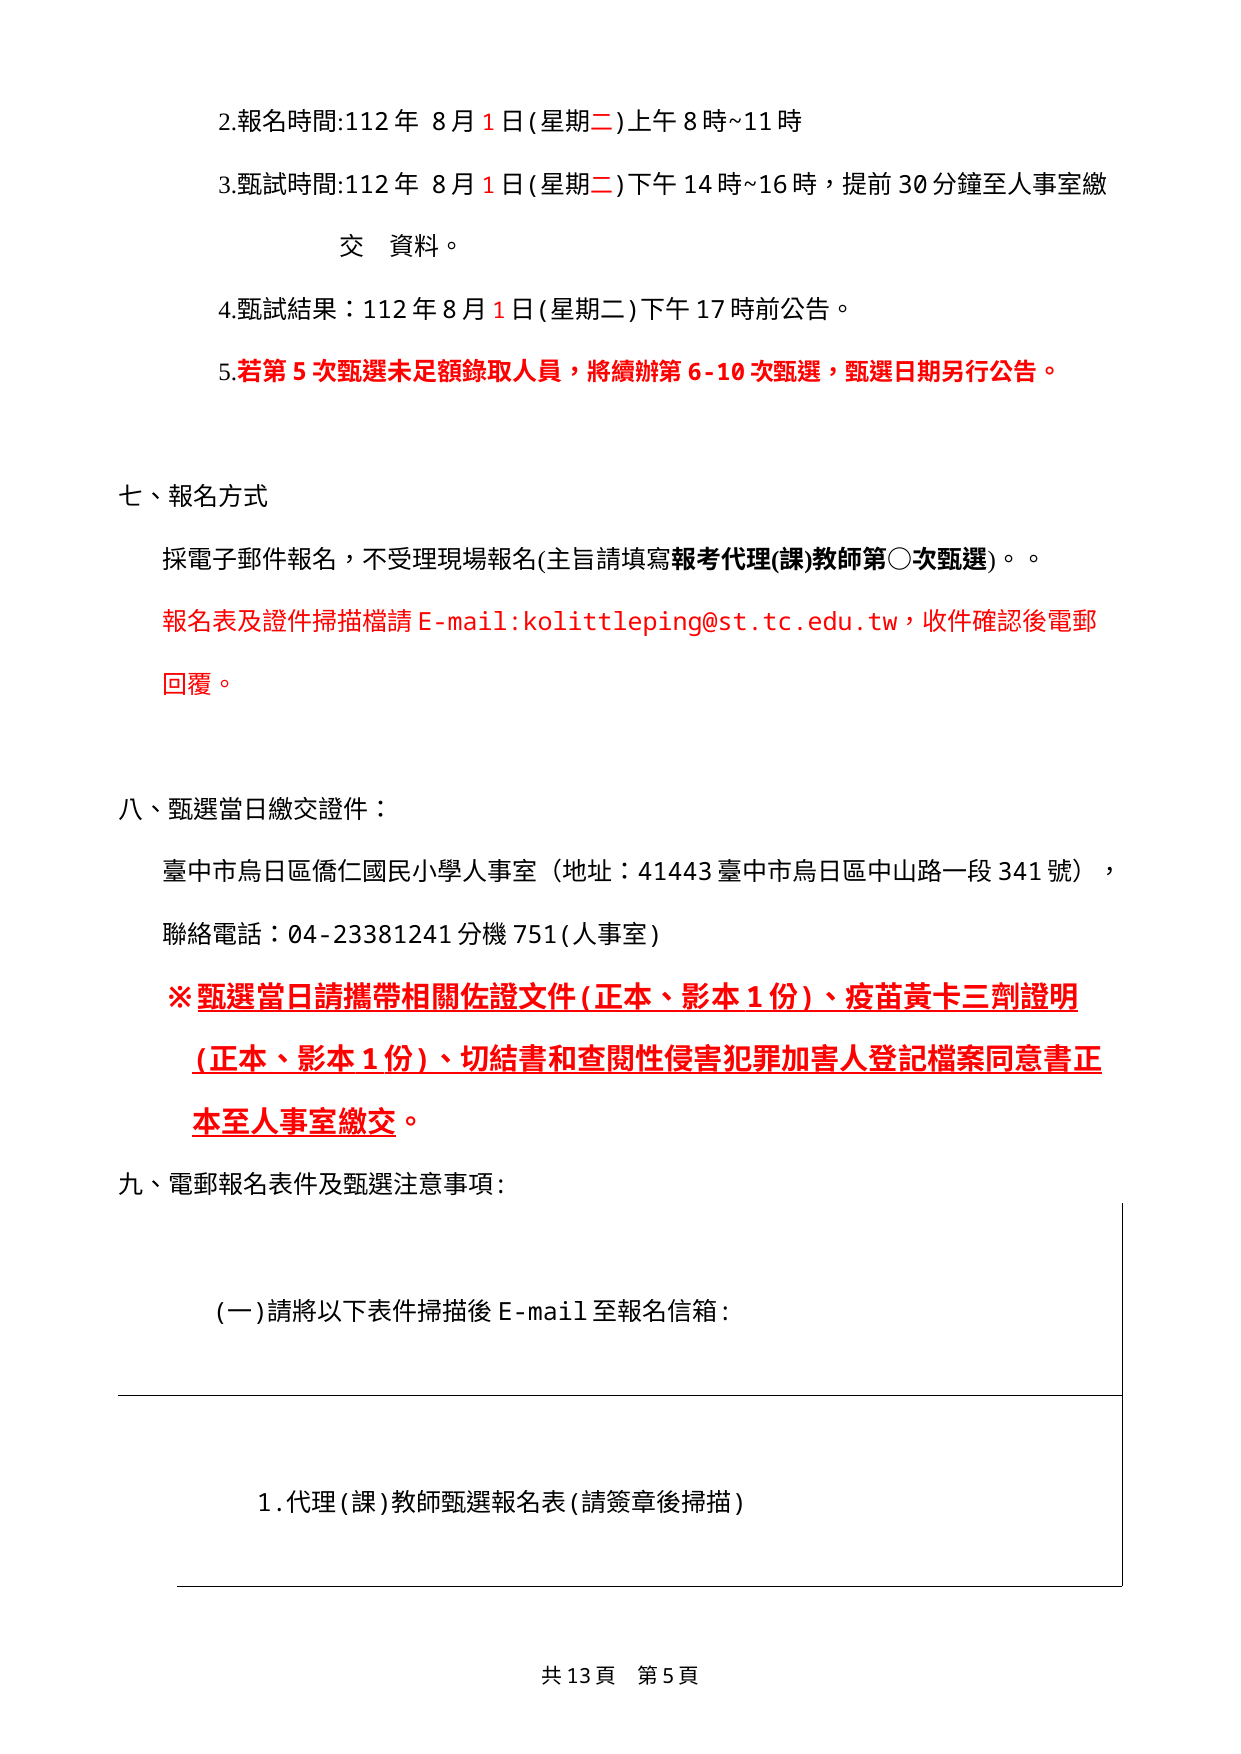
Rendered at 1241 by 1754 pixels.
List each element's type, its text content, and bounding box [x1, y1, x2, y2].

text 3.甄試時間:112年 8月1日(星期二)下午14時~16時，提前30分鐘至人事室繳交 資料。 [218, 141, 1122, 266]
text 1.代理(課)教師甄選報名表(請簽章後掃描) [177, 1395, 1122, 1586]
text (一)請將以下表件掃描後E-mail至報名信箱: [118, 1203, 1122, 1395]
text 4.甄試結果：112年8月1日(星期二)下午17時前公告。 [218, 266, 1122, 328]
text 九、電郵報名表件及甄選注意事項: [118, 1141, 1122, 1203]
text 臺中市烏日區僑仁國民小學人事室（地址：41443臺中市烏日區中山路一段341號），聯絡電話：04-23381241分機751(人事室) [162, 828, 1122, 953]
text 採電子郵件報名，不受理現場報名(主旨請填寫報考代理(課)教師第○次甄選)。。 [162, 516, 1122, 578]
text 報名表及證件掃描檔請E-mail:kolittleping@st.tc.edu.tw，收件確認後電郵回覆。 [162, 578, 1122, 703]
text 2.報名時間:112年 8月1日(星期二)上午8時~11時 [218, 78, 1122, 141]
text 八、甄選當日繳交證件： [118, 766, 1122, 828]
text ※甄選當日請攜帶相關佐證文件(正本、影本1份)、疫苖黃卡三劑證明(正本、影本1份)、切結書和查閱性侵害犯罪加害人登記檔案同意書正本至人事室繳交。 [147, 953, 1122, 1141]
text 5.若第5次甄選未足額錄取人員，將續辦第6-10次甄選，甄選日期另行公告。 [218, 328, 1122, 391]
text 七、報名方式 [118, 453, 1122, 516]
